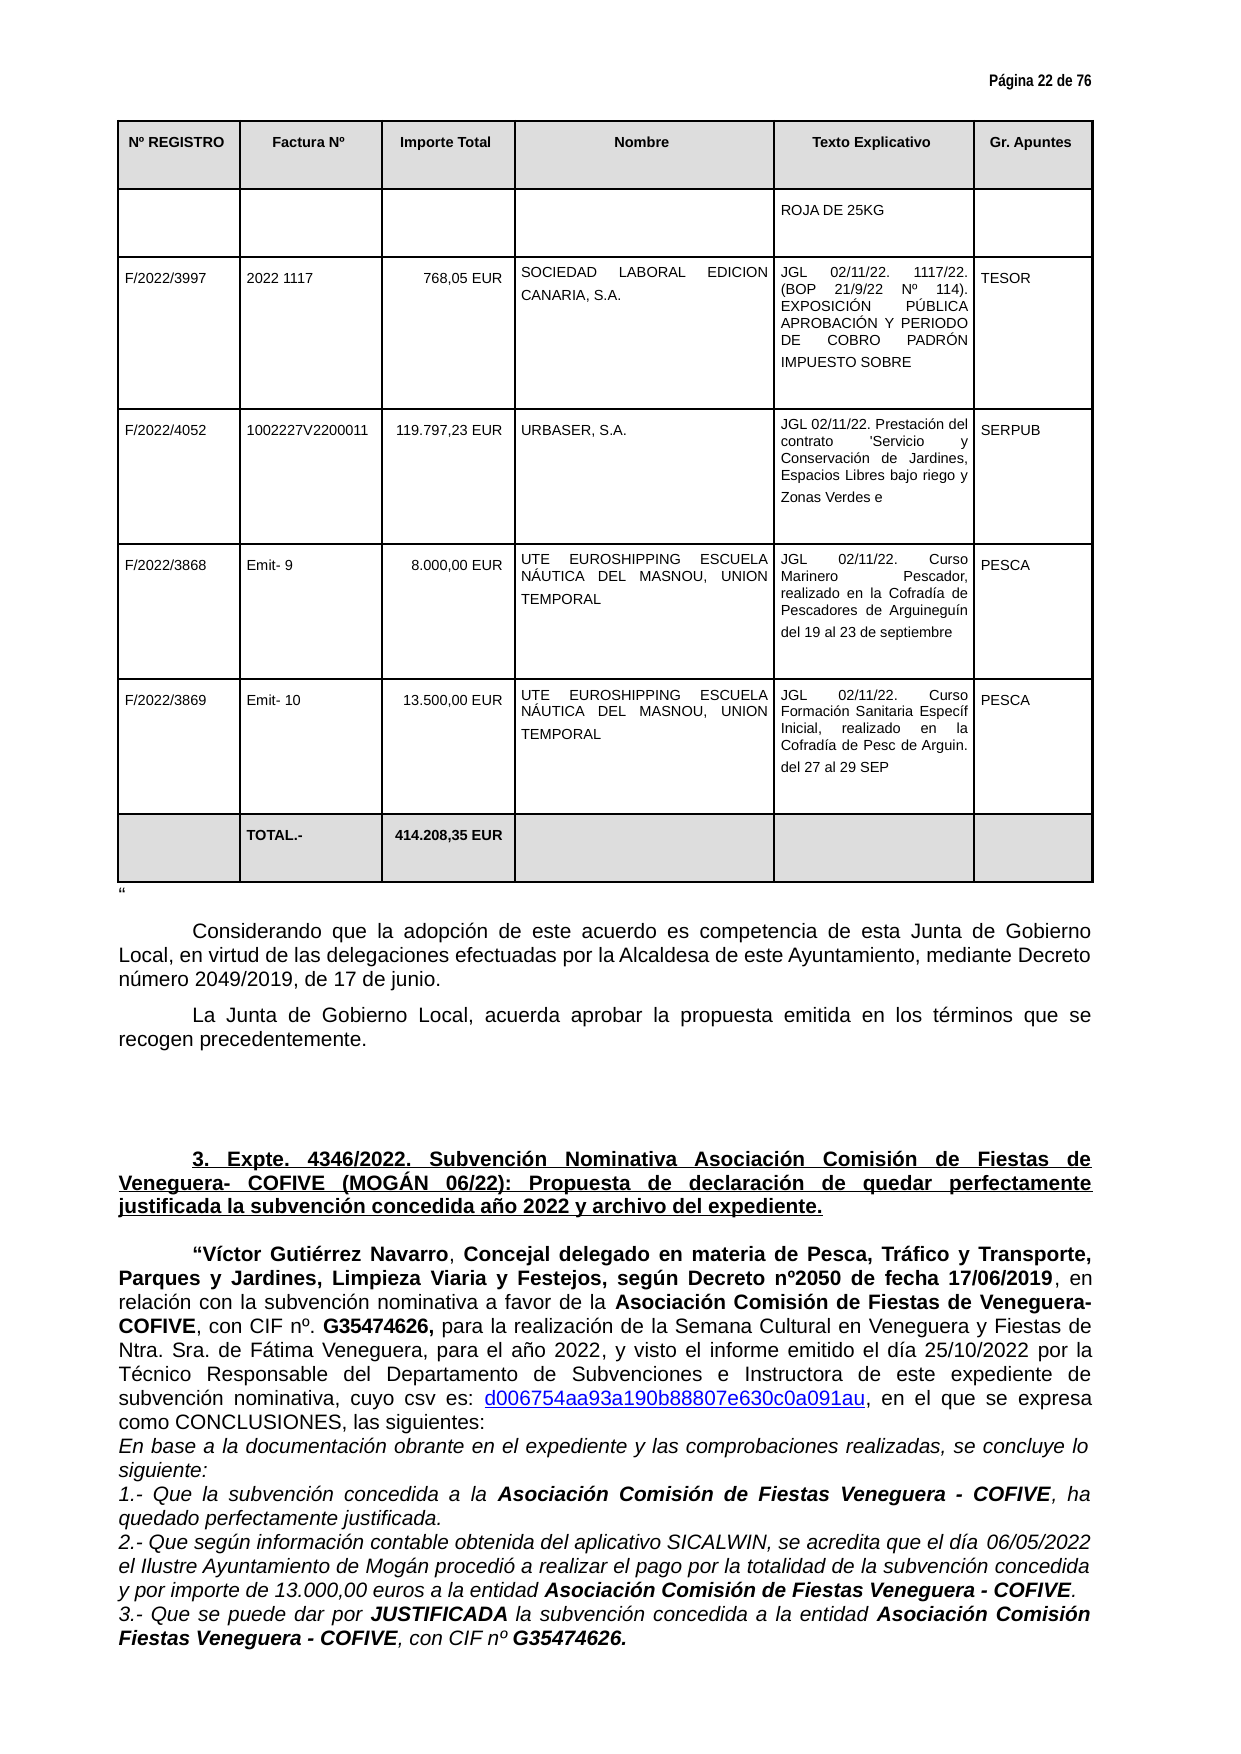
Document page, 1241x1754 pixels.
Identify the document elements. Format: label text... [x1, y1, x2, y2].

table_cell F/2022/3997 [119, 258, 239, 408]
table_cell TOTAL.- [241, 815, 381, 881]
table_cell SERPUB [975, 410, 1091, 543]
table_cell [516, 815, 773, 881]
table_cell URBASER, S.A. [516, 410, 773, 543]
table_cell [119, 190, 239, 256]
table_cell 768,05 EUR [383, 258, 514, 408]
table_cell [241, 190, 381, 256]
table_cell [775, 815, 973, 881]
text 3.- Que se puede dar por JUSTIFICADA la subvención concedida a la entidad Asociación Comisión Fiestas Veneguera - COFIVE, con CIF nº G35474626. [118, 1602, 1092, 1649]
table_cell F/2022/3869 [119, 680, 239, 813]
text 1.- Que la subvención concedida a la Asociación Comisión de Fiestas Veneguera - COFIVE, ha quedado perfectamente justificada. [118, 1482, 1092, 1530]
table_cell JGL 02/11/22. Curso Formación Sanitaria Específ Inicial, realizado en la Cofradía de Pesc de Arguin. del 27 al 29 SEP [775, 680, 973, 813]
text 3. Expte. 4346/2022. Subvención Nominativa Asociación Comisión de Fiestas de Veneguera- COFIVE (MOGÁN 06/22): Propuesta de declaración de quedar perfectamente [118, 1146, 1092, 1191]
table_cell [975, 190, 1091, 256]
table_cell 13.500,00 EUR [383, 680, 514, 813]
table_header Texto Explicativo [775, 122, 973, 188]
table_cell 2022 1117 [241, 258, 381, 408]
table_cell Emit- 9 [241, 545, 381, 678]
text En base a la documentación obrante en el expediente y las comprobaciones realizadas, se concluye lo siguiente: [118, 1434, 1092, 1482]
text La Junta de Gobierno Local, acuerda aprobar la propuesta emitida en los términos que se recogen precedentemente. [118, 1002, 1092, 1050]
table_cell [516, 190, 773, 256]
table_cell 1002227V2200011 [241, 410, 381, 543]
table_cell PESCA [975, 545, 1091, 678]
table_cell UTE EUROSHIPPING ESCUELA NÁUTICA DEL MASNOU, UNION TEMPORAL [516, 680, 773, 813]
table_header Importe Total [383, 122, 514, 188]
table_cell JGL 02/11/22. 1117/22. (BOP 21/9/22 Nº 114). EXPOSICIÓN PÚBLICA APROBACIÓN Y PERIODO DE COBRO PADRÓN IMPUESTO SOBRE [775, 258, 973, 408]
table_cell ROJA DE 25KG [775, 190, 973, 256]
table_cell JGL 02/11/22. Curso Marinero Pescador, realizado en la Cofradía de Pescadores de Arguineguín del 19 al 23 de septiembre [775, 545, 973, 678]
table_header Nº REGISTRO [119, 122, 239, 188]
text 2.- Que según información contable obtenida del aplicativo SICALWIN, se acredita que el día 06/05/2022 el Ilustre Ayuntamiento de Mogán procedió a realizar el pago por la totalidad de la subvención concedida y por importe de 13.000,00 euros a la entidad Asociación Comisión de Fiestas Veneguera - COFIVE. [118, 1530, 1092, 1602]
table_header Nombre [516, 122, 773, 188]
text “ [118, 883, 1092, 907]
table_cell TESOR [975, 258, 1091, 408]
table_cell 119.797,23 EUR [383, 410, 514, 543]
table_cell Emit- 10 [241, 680, 381, 813]
table_cell 414.208,35 EUR [383, 815, 514, 881]
table_cell SOCIEDAD LABORAL EDICION CANARIA, S.A. [516, 258, 773, 408]
table_cell JGL 02/11/22. Prestación del contrato 'Servicio y Conservación de Jardines, Espacios Libres bajo riego y Zonas Verdes e [775, 410, 973, 543]
table_header Gr. Apuntes [975, 122, 1091, 188]
table_cell [975, 815, 1091, 881]
table_header Factura Nº [241, 122, 381, 188]
text “Víctor Gutiérrez Navarro, Concejal delegado en materia de Pesca, Tráfico y Transporte, Parques y Jardines, Limpieza Viaria y Festejos, según Decreto nº2050 de fecha 17/06/2019, en relación con la subvención nominativa a favor de la Asociación Comisión de Fiestas de Veneguera- COFIVE, con CIF nº. G35474626, para la realización de la Semana Cultural en Veneguera y Fiestas de Ntra. Sra. de Fátima Veneguera, para el año 2022, y visto el informe emitido el día 25/10/2022 por la Técnico Responsable del Departamento de Subvenciones e Instructora de este expediente de subvención nominativa, cuyo csv es: d006754aa93a190b88807e630c0a091au, en el que se expresa como CONCLUSIONES, las siguientes: [118, 1242, 1092, 1434]
table_cell [383, 190, 514, 256]
table_cell PESCA [975, 680, 1091, 813]
table_cell F/2022/3868 [119, 545, 239, 678]
text Considerando que la adopción de este acuerdo es competencia de esta Junta de Gobierno Local, en virtud de las delegaciones efectuadas por la Alcaldesa de este Ayuntamiento, mediante Decreto número 2049/2019, de 17 de junio. [118, 919, 1092, 991]
table_cell F/2022/4052 [119, 410, 239, 543]
text justificada la subvención concedida año 2022 y archivo del expediente. [118, 1192, 1092, 1218]
table_cell [119, 815, 239, 881]
table_cell 8.000,00 EUR [383, 545, 514, 678]
table_cell UTE EUROSHIPPING ESCUELA NÁUTICA DEL MASNOU, UNION TEMPORAL [516, 545, 773, 678]
